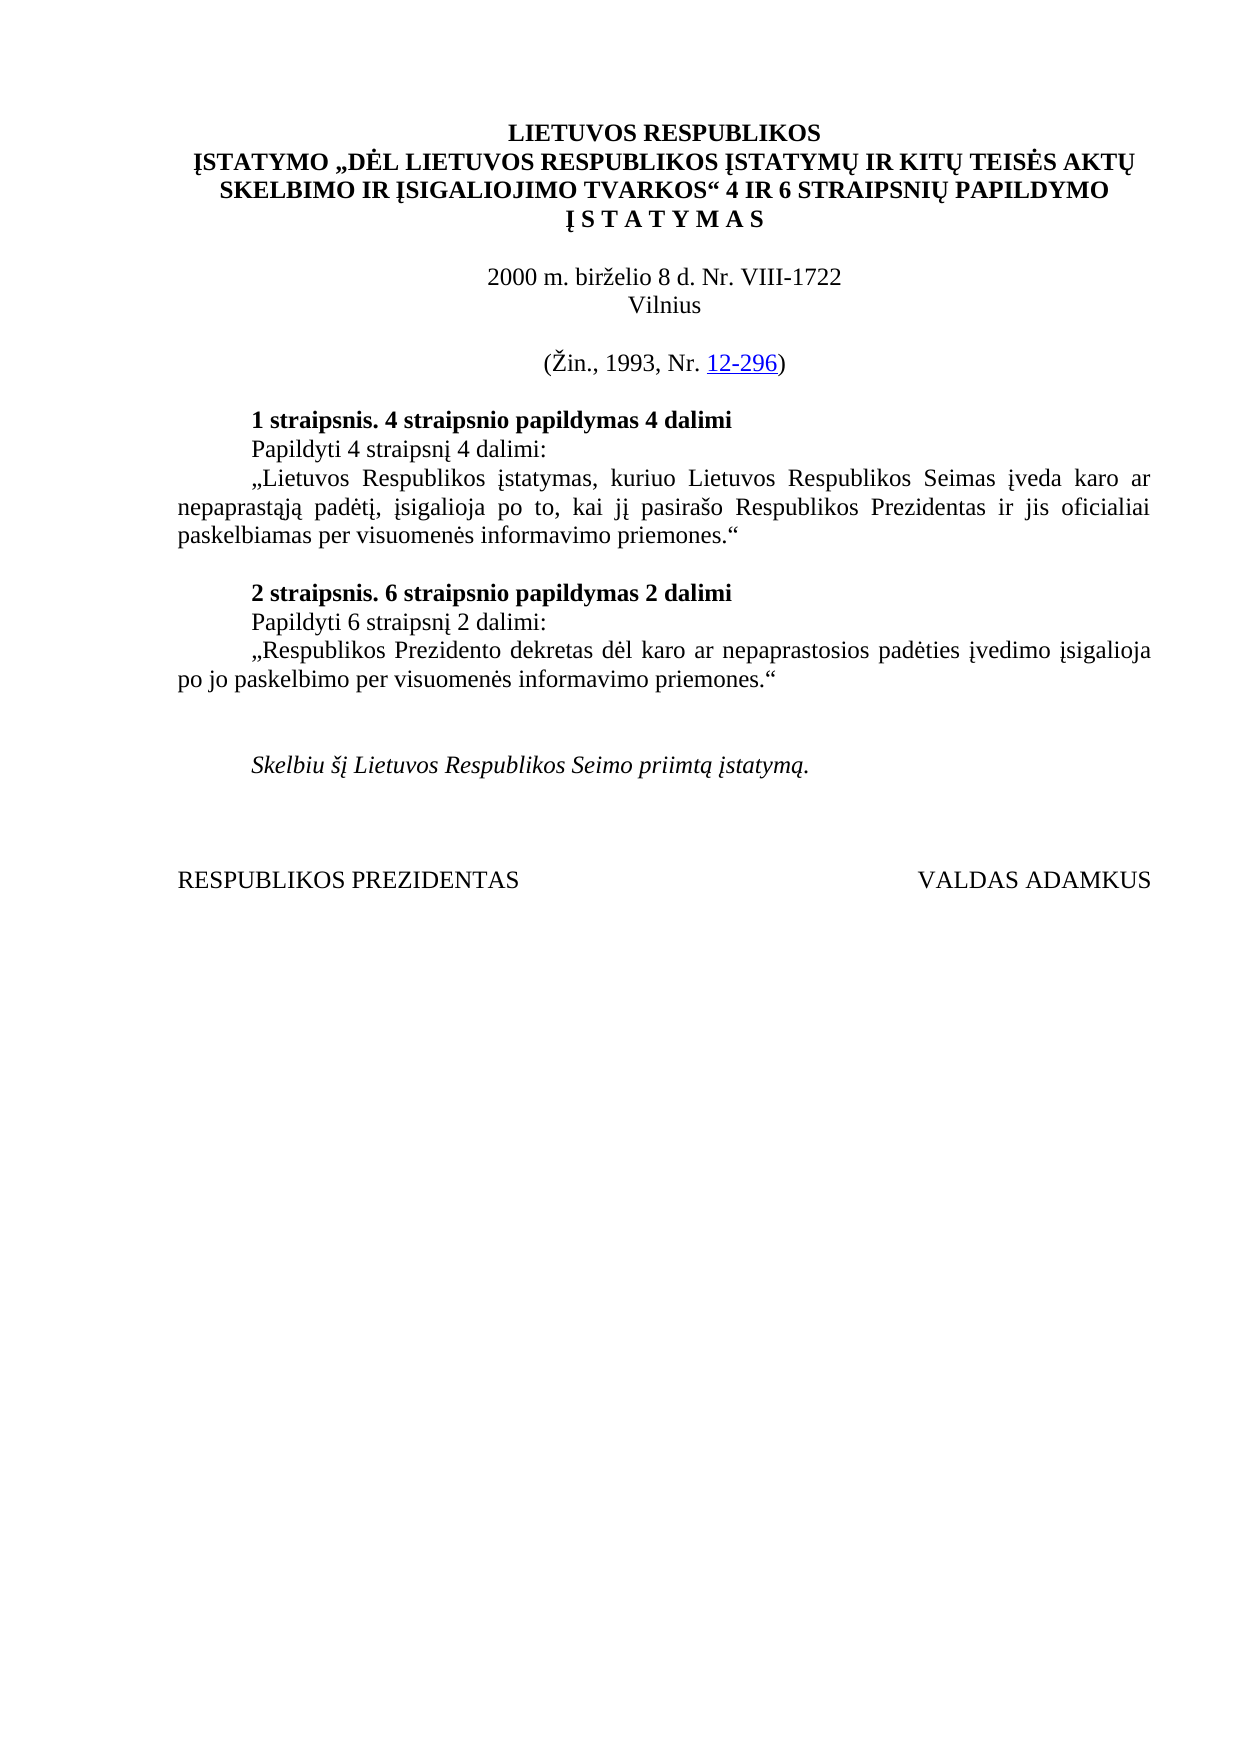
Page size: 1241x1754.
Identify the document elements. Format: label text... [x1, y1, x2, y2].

text „Lietuvos Respublikos įstatymas, kuriuo Lietuvos Respublikos Seimas įveda karo ar nepaprastąją padėtį, įsigalioja po to, kai jį pasirašo Respublikos Prezidentas ir jis oficialiai paskelbiamas per visuomenės informavimo priemones.“ [177, 463, 1152, 549]
text Papildyti 4 straipsnį 4 dalimi: [177, 434, 1152, 463]
text Vilnius [177, 291, 1152, 319]
text 1 straipsnis. 4 straipsnio papildymas 4 dalimi [177, 406, 1152, 434]
text ĮSTATYMO „DĖL LIETUVOS RESPUBLIKOS ĮSTATYMŲ IR KITŲ TEISĖS AKTŲ SKELBIMO IR ĮSIGALIOJIMO TVARKOS“ 4 IR 6 STRAIPSNIŲ PAPILDYMO [177, 147, 1152, 204]
text (Žin., 1993, Nr. 12-296) [177, 348, 1152, 377]
text 2 straipsnis. 6 straipsnio papildymas 2 dalimi [177, 578, 1152, 607]
text Skelbiu šį Lietuvos Respublikos Seimo priimtą įstatymą. [177, 751, 1152, 779]
text LIETUVOS RESPUBLIKOS [177, 118, 1152, 147]
text RESPUBLIKOS PREZIDENTAS VALDAS ADAMKUS [177, 866, 1152, 894]
text Papildyti 6 straipsnį 2 dalimi: [177, 607, 1152, 636]
text 2000 m. birželio 8 d. Nr. VIII-1722 [177, 262, 1152, 291]
text „Respublikos Prezidento dekretas dėl karo ar nepaprastosios padėties įvedimo įsigalioja po jo paskelbimo per visuomenės informavimo priemones.“ [177, 636, 1152, 693]
text Į S T A T Y M A S [177, 204, 1152, 233]
